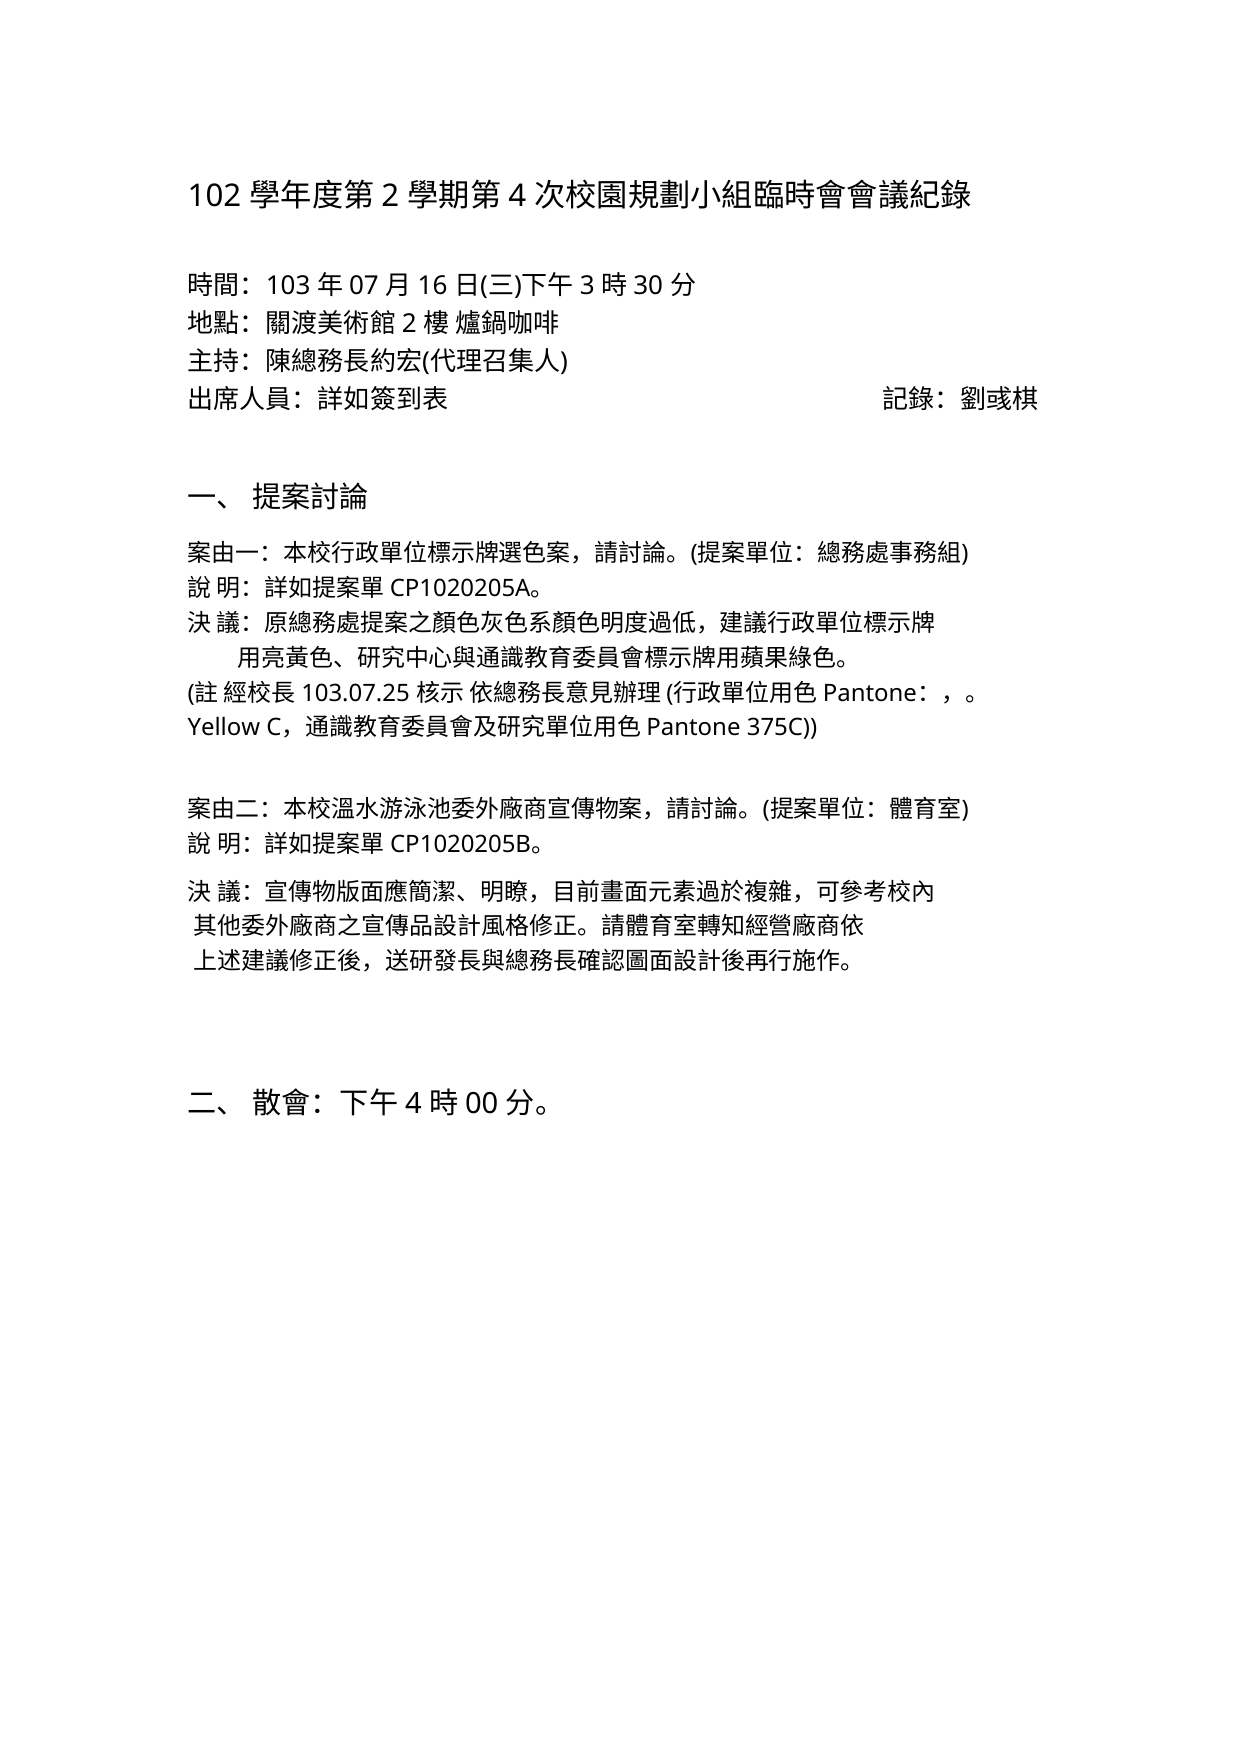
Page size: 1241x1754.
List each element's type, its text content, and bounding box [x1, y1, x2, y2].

text 地點：關渡美術館 2 樓 爐鍋咖啡 [187, 302, 824, 340]
text 說 明：詳如提案單 CP1020205B。 [187, 824, 1127, 859]
text 時間：103 年 07 月 16 日(三)下午 3 時 30 分 [187, 264, 824, 302]
text 用亮黃色、研究中心與通識教育委員會標示牌用蘋果綠色。 [187, 638, 1127, 673]
text 出席人員：詳如簽到表 [187, 378, 824, 416]
text 決 議：原總務處提案之顏色灰色系顏色明度過低，建議行政單位標示牌 [187, 604, 1127, 638]
text 記錄：劉彧棋 [882, 378, 1127, 416]
text 案由二：本校溫水游泳池委外廠商宣傳物案，請討論。(提案單位：體育室) [187, 790, 1127, 824]
text Yellow C，通識教育委員會及研究單位用色 Pantone 375C)) [187, 708, 1127, 743]
text (註 經校長 103.07.25 核示 依總務長意見辦理 (行政單位用色 Pantone：，。 [187, 673, 1127, 708]
text 決 議：宣傳物版面應簡潔、明瞭，目前畫面元素過於複雜，可參考校內 [187, 872, 1128, 907]
text 上述建議修正後，送研發長與總務長確認圖面設計後再行施作。 [187, 942, 1128, 976]
text 二、 散會：下午 4 時 00 分。 [187, 1079, 693, 1122]
text 案由一：本校行政單位標示牌選色案，請討論。(提案單位：總務處事務組) [187, 534, 1127, 569]
text 主持：陳總務長約宏(代理召集人) [187, 340, 824, 378]
text 其他委外廠商之宣傳品設計風格修正。請體育室轉知經營廠商依 [187, 907, 1128, 942]
text 說 明：詳如提案單 CP1020205A。 [187, 569, 1127, 604]
text 一、 提案討論 [187, 473, 466, 516]
text 102 學年度第 2 學期第 4 次校園規劃小組臨時會會議紀錄 [187, 170, 1128, 215]
